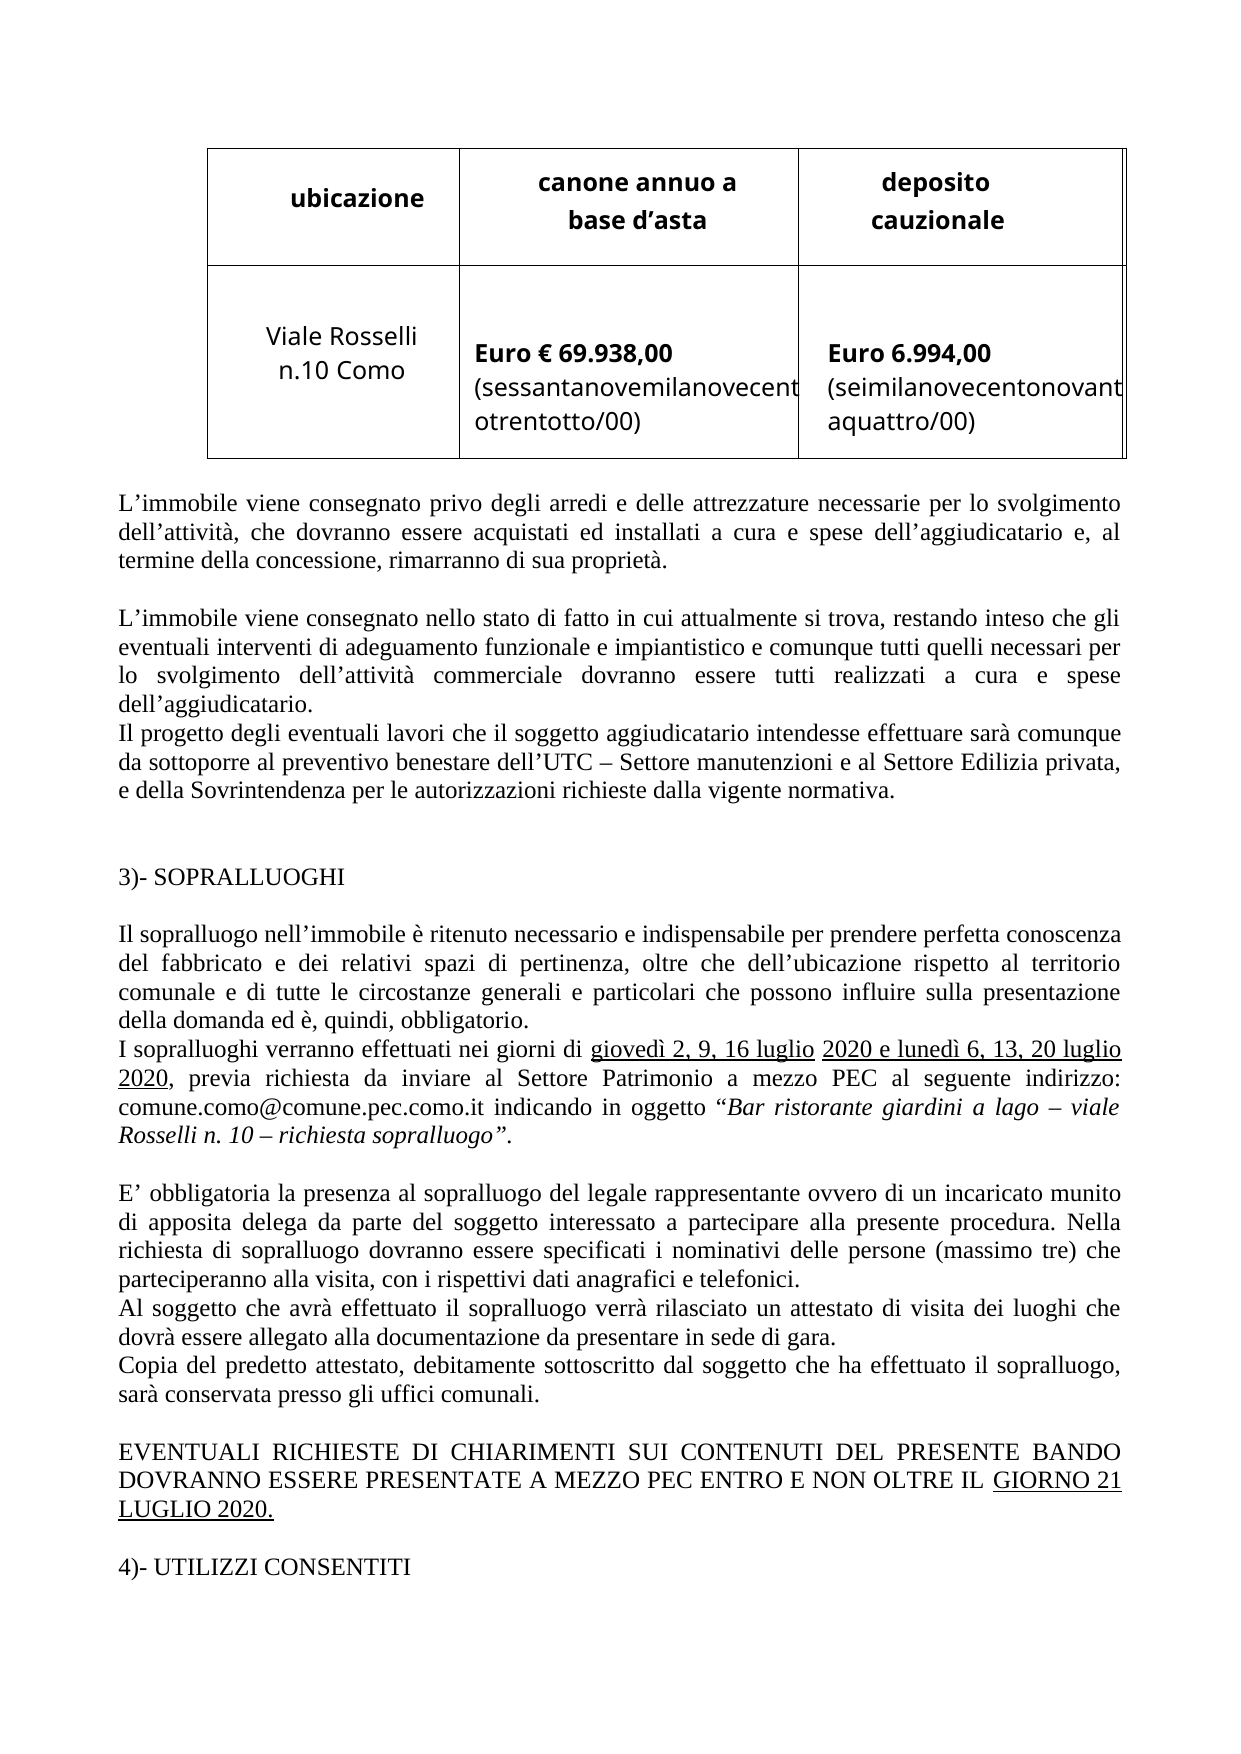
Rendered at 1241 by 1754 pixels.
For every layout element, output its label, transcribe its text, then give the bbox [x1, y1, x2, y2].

table_cell Euro 6.994,00 (seimilanovecentonovantaquattro/00) [799, 266, 1122, 458]
text Al soggetto che avrà effettuato il sopralluogo verrà rilasciato un attestato di visita dei luoghi che dovrà essere allegato alla documentazione da presentare in sede di gara. [118, 1293, 1122, 1351]
table_header canone annuo a base d’asta [460, 149, 798, 265]
text Copia del predetto attestato, debitamente sottoscritto dal soggetto che ha effettuato il sopralluogo, sarà conservata presso gli uffici comunali. [118, 1351, 1122, 1408]
table_cell Euro € 69.938,00 (sessantanovemilanovecentotrentotto/00) [460, 266, 798, 458]
text E’ obbligatoria la presenza al sopralluogo del legale rappresentante ovvero di un incaricato munito di apposita delega da parte del soggetto interessato a partecipare alla presente procedura. Nella richiesta di sopralluogo dovranno essere specificati i nominativi delle persone (massimo tre) che parteciperanno alla visita, con i rispettivi dati anagrafici e telefonici. [118, 1178, 1122, 1293]
text 4)- UTILIZZI CONSENTITI [118, 1552, 1122, 1581]
text EVENTUALI RICHIESTE DI CHIARIMENTI SUI CONTENUTI DEL PRESENTE BANDO DOVRANNO ESSERE PRESENTATE A MEZZO PEC ENTRO E NON OLTRE IL GIORNO 21 LUGLIO 2020. [118, 1437, 1122, 1523]
text I sopralluoghi verranno effettuati nei giorni di giovedì 2, 9, 16 luglio 2020 e lunedì 6, 13, 20 luglio 2020, previa richiesta da inviare al Settore Patrimonio a mezzo PEC al seguente indirizzo: comune.como@comune.pec.como.it indicando in oggetto “Bar ristorante giardini a lago – viale Rosselli n. 10 – richiesta sopralluogo”. [118, 1034, 1122, 1149]
text L’immobile viene consegnato nello stato di fatto in cui attualmente si trova, restando inteso che gli eventuali interventi di adeguamento funzionale e impiantistico e comunque tutti quelli necessari per lo svolgimento dell’attività commerciale dovranno essere tutti realizzati a cura e spese dell’aggiudicatario. [118, 603, 1122, 718]
table_header deposito cauzionale [799, 149, 1122, 265]
text 3)- SOPRALLUOGHI [118, 862, 1122, 891]
text L’immobile viene consegnato privo degli arredi e delle attrezzature necessarie per lo svolgimento dell’attività, che dovranno essere acquistati ed installati a cura e spese dell’aggiudicatario e, al termine della concessione, rimarranno di sua proprietà. [118, 488, 1122, 574]
table_header ubicazione [208, 149, 459, 265]
text Il sopralluogo nell’immobile è ritenuto necessario e indispensabile per prendere perfetta conoscenza del fabbricato e dei relativi spazi di pertinenza, oltre che dell’ubicazione rispetto al territorio comunale e di tutte le circostanze generali e particolari che possono influire sulla presentazione della domanda ed è, quindi, obbligatorio. [118, 919, 1122, 1034]
text Il progetto degli eventuali lavori che il soggetto aggiudicatario intendesse effettuare sarà comunque da sottoporre al preventivo benestare dell’UTC – Settore manutenzioni e al Settore Edilizia privata, e della Sovrintendenza per le autorizzazioni richieste dalla vigente normativa. [118, 718, 1122, 804]
table_cell Viale Rosselli n.10 Como [208, 266, 459, 458]
